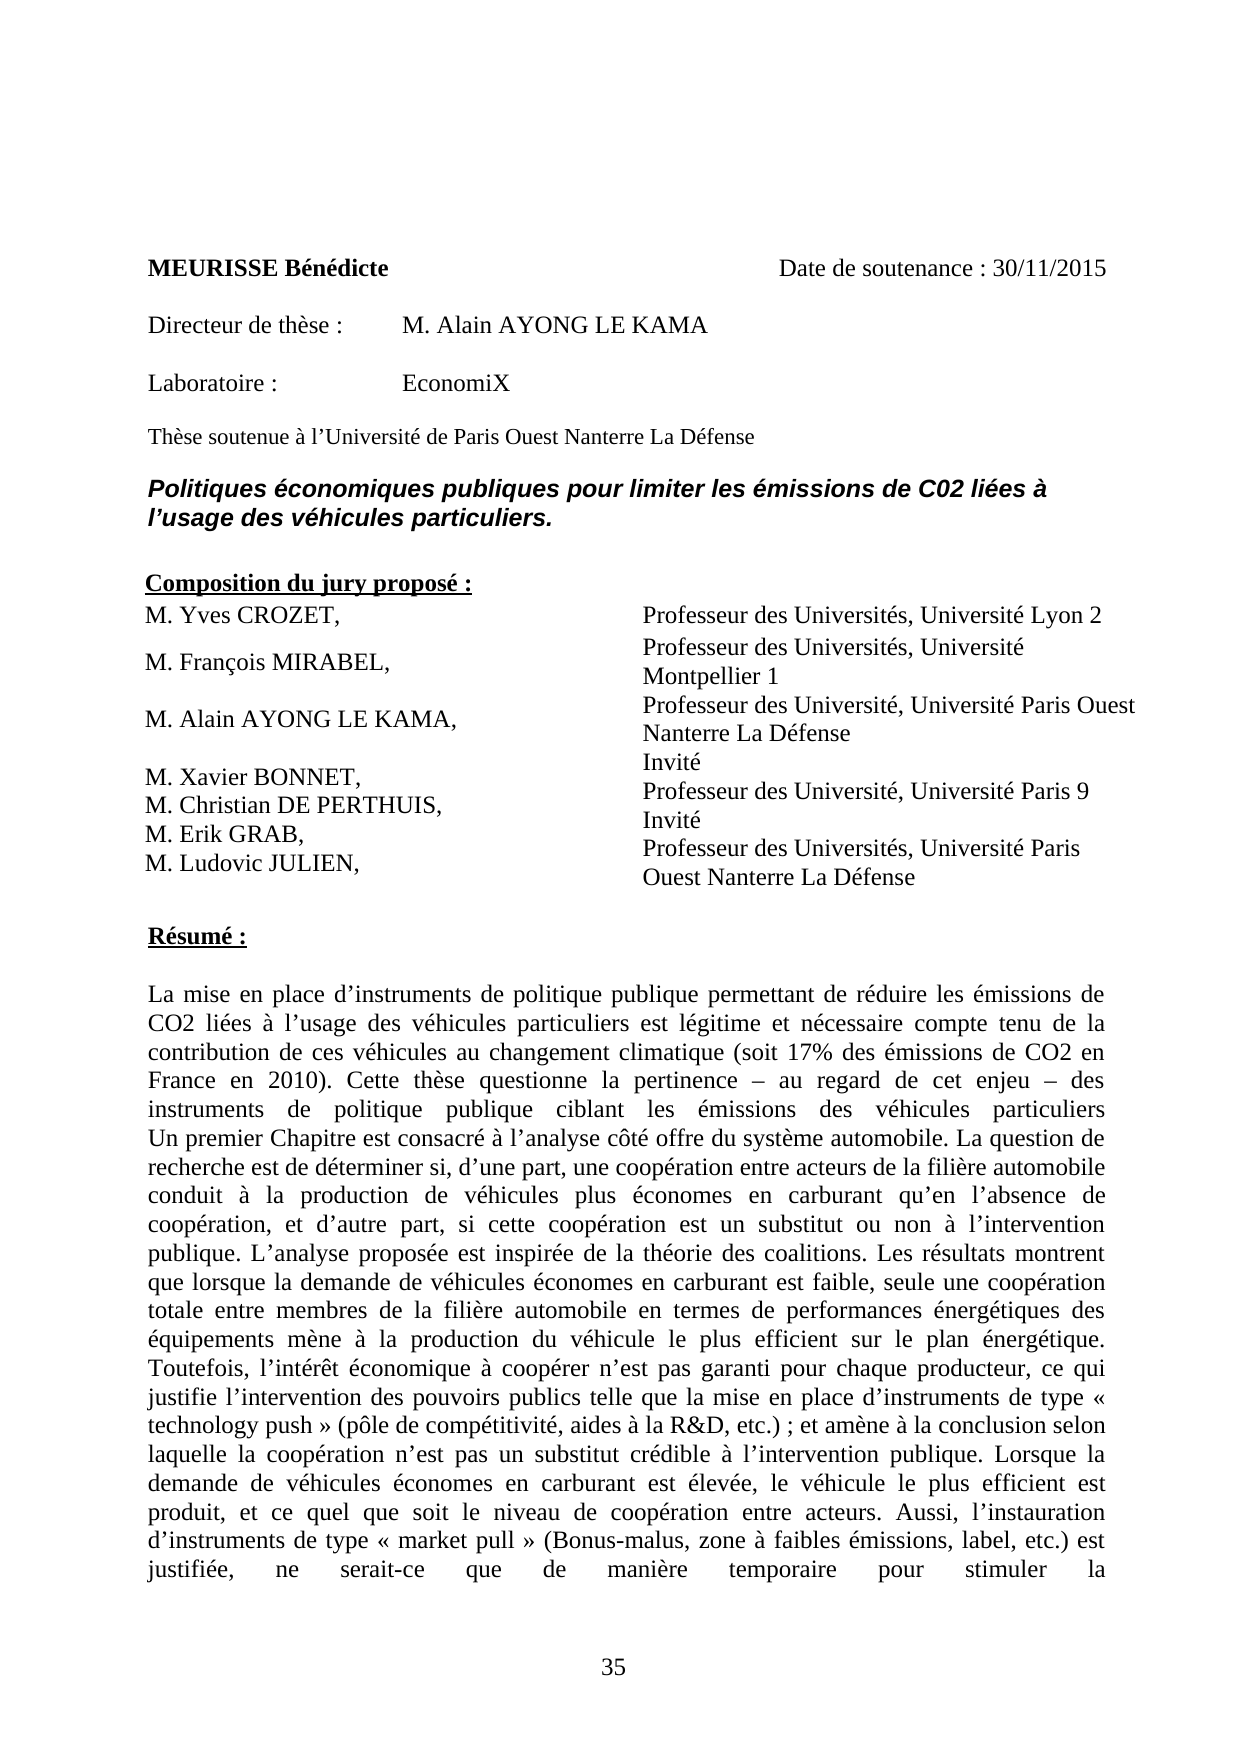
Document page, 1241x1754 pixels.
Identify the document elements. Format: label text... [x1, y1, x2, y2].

table_header Composition du jury proposé : [143, 567, 1145, 599]
text Résumé : [148, 921, 1106, 950]
table_header MEURISSE Bénédicte [136, 253, 753, 311]
text La mise en place d’instruments de politique publique permettant de réduire les émissions de CO2 liées à l’usage des véhicules particuliers est légitime et nécessaire compte tenu de la contribution de ces véhicules au changement climatique (soit 17% des émissions de CO2 en France en 2010). Cette thèse questionne la pertinence – au regard de cet enjeu – des instruments de politique publique ciblant les émissions des véhicules particuliers Un premier Chapitre est consacré à l’analyse côté offre du système automobile. La question de recherche est de déterminer si, d’une part, une coopération entre acteurs de la filière automobile conduit à la production de véhicules plus économes en carburant qu’en l’absence de coopération, et d’autre part, si cette coopération est un substitut ou non à l’intervention publique. L’analyse proposée est inspirée de la théorie des coalitions. Les résultats montrent que lorsque la demande de véhicules économes en carburant est faible, seule une coopération totale entre membres de la filière automobile en termes de performances énergétiques des équipements mène à la production du véhicule le plus efficient sur le plan énergétique. Toutefois, l’intérêt économique à coopérer n’est pas garanti pour chaque producteur, ce qui justifie l’intervention des pouvoirs publics telle que la mise en place d’instruments de type « technology push » (pôle de compétitivité, aides à la R&D, etc.) ; et amène à la conclusion selon laquelle la coopération n’est pas un substitut crédible à l’intervention publique. Lorsque la demande de véhicules économes en carburant est élevée, le véhicule le plus efficient est produit, et ce quel que soit le niveau de coopération entre acteurs. Aussi, l’instauration d’instruments de type « market pull » (Bonus-malus, zone à faibles émissions, label, etc.) est justifiée, ne serait-ce que de manière temporaire pour stimuler la [148, 979, 1106, 1583]
table_cell [753, 368, 1117, 397]
table_cell M. François MIRABEL, M. Alain AYONG LE KAMA, M. Xavier BONNET, M. Christian DE PERTHUIS, M. Erik GRAB, M. Ludovic JULIEN, [143, 631, 641, 893]
table_cell EconomiX [391, 368, 753, 397]
table_cell Professeur des Universités, Université Montpellier 1 Professeur des Université, Université Paris Ouest Nanterre La Défense Invité Professeur des Université, Université Paris 9 Invité Professeur des Universités, Université Paris Ouest Nanterre La Défense [641, 631, 1145, 893]
table_cell M. Yves CROZET, [143, 599, 641, 631]
table_cell Directeur de thèse : [136, 311, 391, 368]
table_cell Professeur des Universités, Université Lyon 2 [641, 599, 1145, 631]
table_cell [753, 311, 1117, 368]
table_cell M. Alain AYONG LE KAMA [391, 311, 753, 368]
table_cell Thèse soutenue à l’Université de Paris Ouest Nanterre La Défense [136, 397, 1117, 449]
table_cell Laboratoire : [136, 368, 391, 397]
subtitle Politiques économiques publiques pour limiter les émissions de C02 liées à l’usage des véhicules particuliers. [148, 474, 1106, 532]
table_header Date de soutenance : 30/11/2015 [753, 253, 1117, 311]
